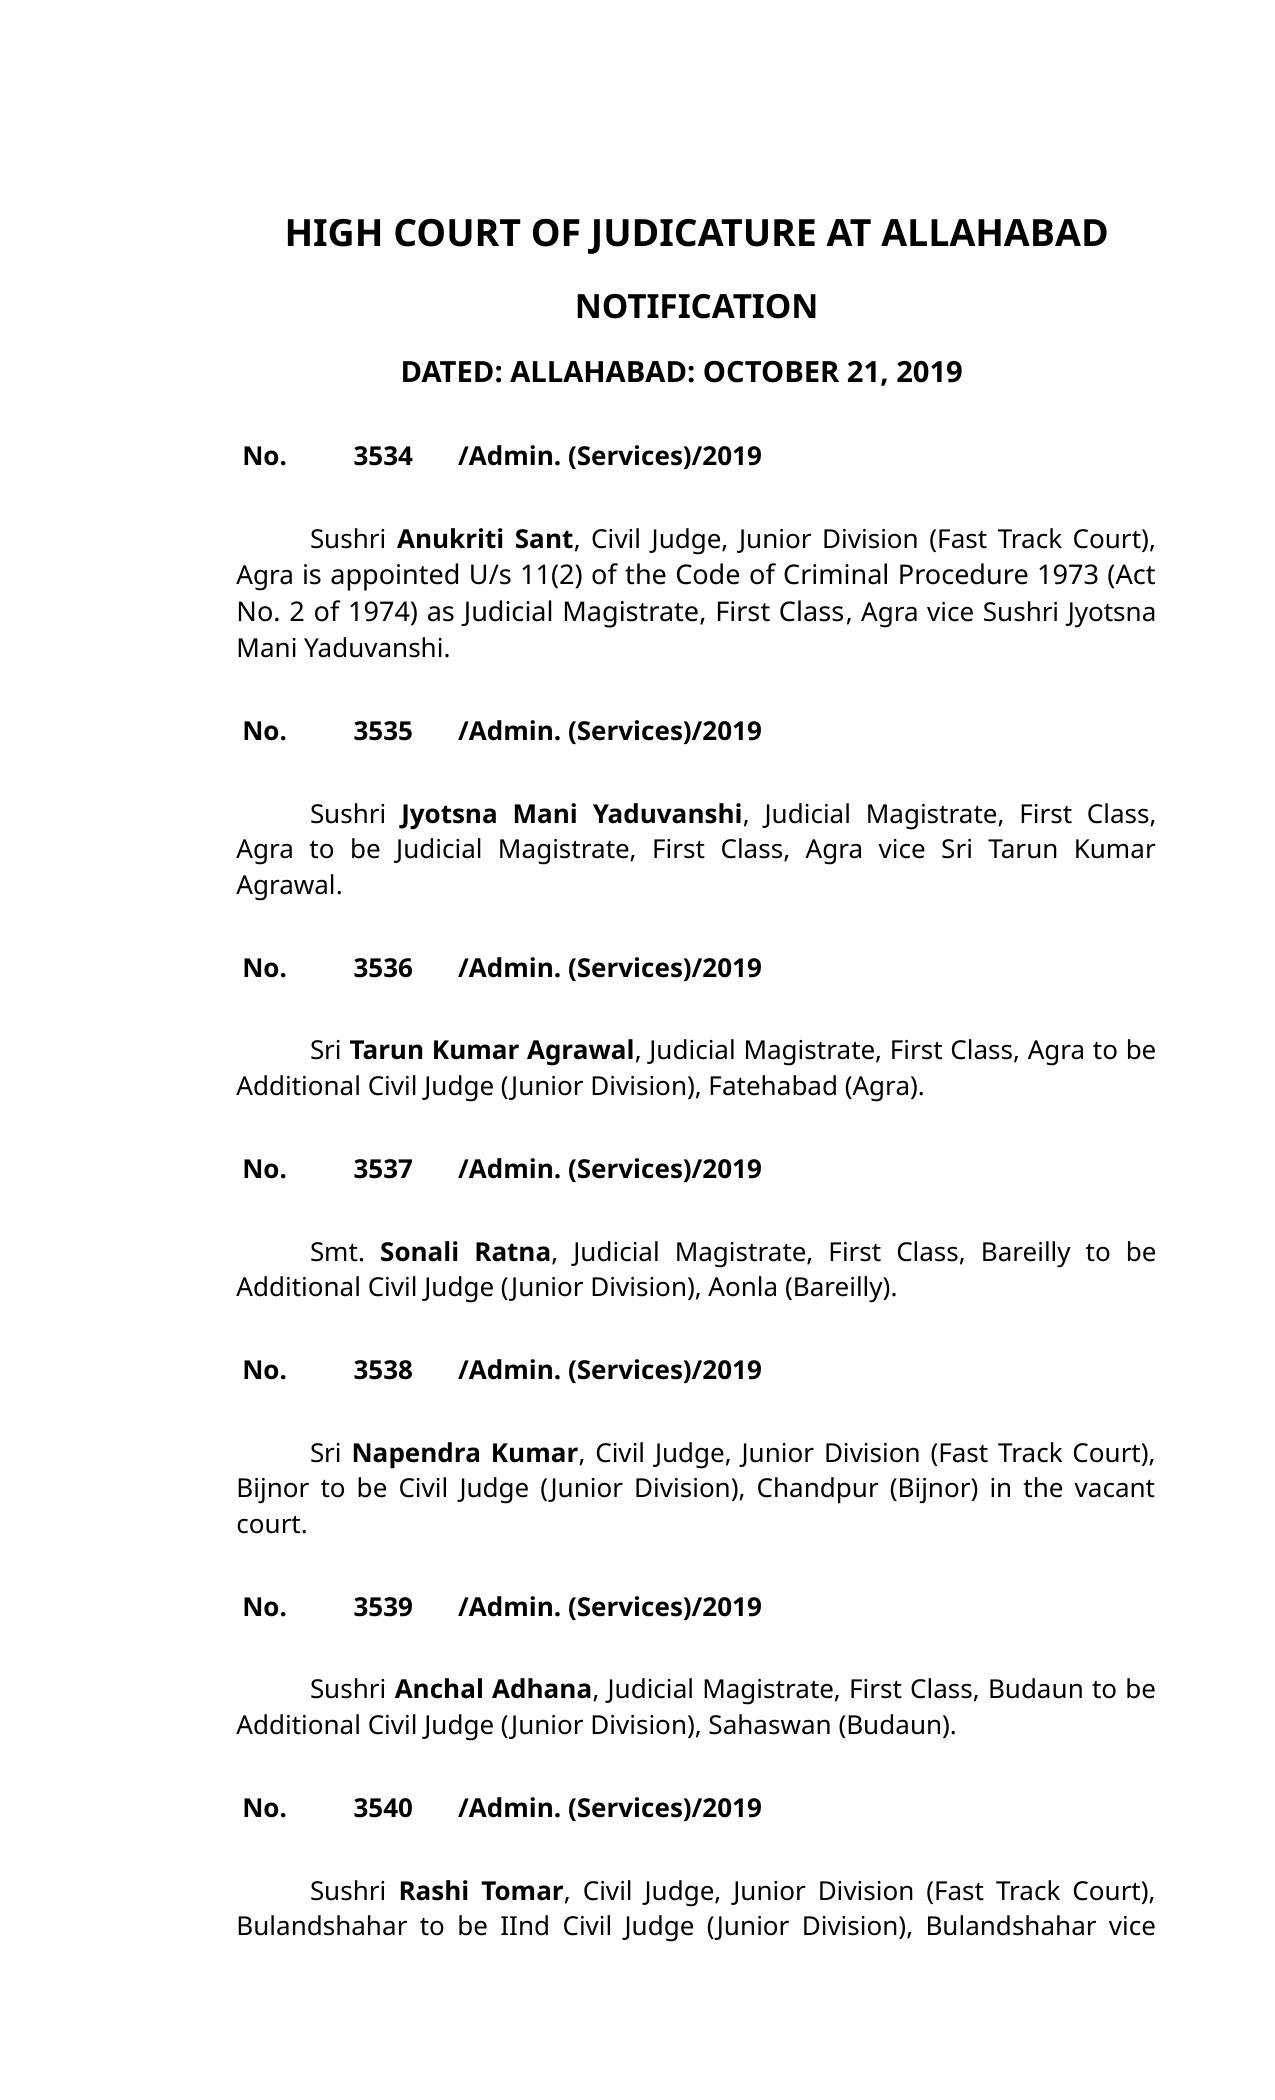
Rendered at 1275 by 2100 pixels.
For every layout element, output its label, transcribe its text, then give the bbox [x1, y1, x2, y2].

table_header [310, 432, 452, 482]
table_header [310, 1145, 452, 1194]
table_header [310, 1583, 452, 1632]
table_header No. [236, 1145, 310, 1194]
subtitle DATED: ALLAHABAD: OCTOBER 21, 2019 [161, 351, 1202, 391]
text Sri Tarun Kumar Agrawal, Judicial Magistrate, First Class, Agra to be Additional Civil Judge (Junior Division), Fatehabad (Agra). [236, 1032, 1157, 1103]
table_header /Admin. (Services)/2019 [452, 1784, 795, 1833]
text HIGH COURT OF JUDICATURE AT ALLAHABAD [236, 207, 1157, 258]
text Sushri Anukriti Sant, Civil Judge, Junior Division (Fast Track Court), Agra is appointed U/s 11(2) of the Code of Criminal Procedure 1973 (Act No. 2 of 1974) as Judicial Magistrate, First Class, Agra vice Sushri Jyotsna Mani Yaduvanshi. [236, 520, 1157, 665]
text Sushri Anchal Adhana, Judicial Magistrate, First Class, Budaun to be Additional Civil Judge (Junior Division), Sahaswan (Budaun). [236, 1671, 1157, 1742]
table_header No. [236, 1583, 310, 1632]
table_header No. [236, 1346, 310, 1396]
table_header /Admin. (Services)/2019 [452, 1583, 795, 1632]
table_header /Admin. (Services)/2019 [452, 1145, 795, 1194]
table_header [310, 1346, 452, 1396]
table_header /Admin. (Services)/2019 [452, 944, 795, 993]
text Smt. Sonali Ratna, Judicial Magistrate, First Class, Bareilly to be Additional Civil Judge (Junior Division), Aonla (Bareilly). [236, 1233, 1157, 1304]
text Sri Napendra Kumar, Civil Judge, Junior Division (Fast Track Court), Bijnor to be Civil Judge (Junior Division), Chandpur (Bijnor) in the vacant court. [236, 1434, 1157, 1541]
table_header [310, 1784, 452, 1833]
table_header /Admin. (Services)/2019 [452, 707, 795, 757]
text Sushri Jyotsna Mani Yaduvanshi, Judicial Magistrate, First Class, Agra to be Judicial Magistrate, First Class, Agra vice Sri Tarun Kumar Agrawal. [236, 795, 1157, 902]
table_header /Admin. (Services)/2019 [452, 432, 795, 482]
table_header No. [236, 944, 310, 993]
table_header /Admin. (Services)/2019 [452, 1346, 795, 1396]
table_header [310, 707, 452, 757]
subtitle NOTIFICATION [236, 283, 1157, 329]
table_header [310, 944, 452, 993]
table_header No. [236, 707, 310, 757]
table_header No. [236, 432, 310, 482]
table_header No. [236, 1784, 310, 1833]
text Sushri Rashi Tomar, Civil Judge, Junior Division (Fast Track Court), Bulandshahar to be IInd Civil Judge (Junior Division), Bulandshahar vice [236, 1872, 1157, 1943]
